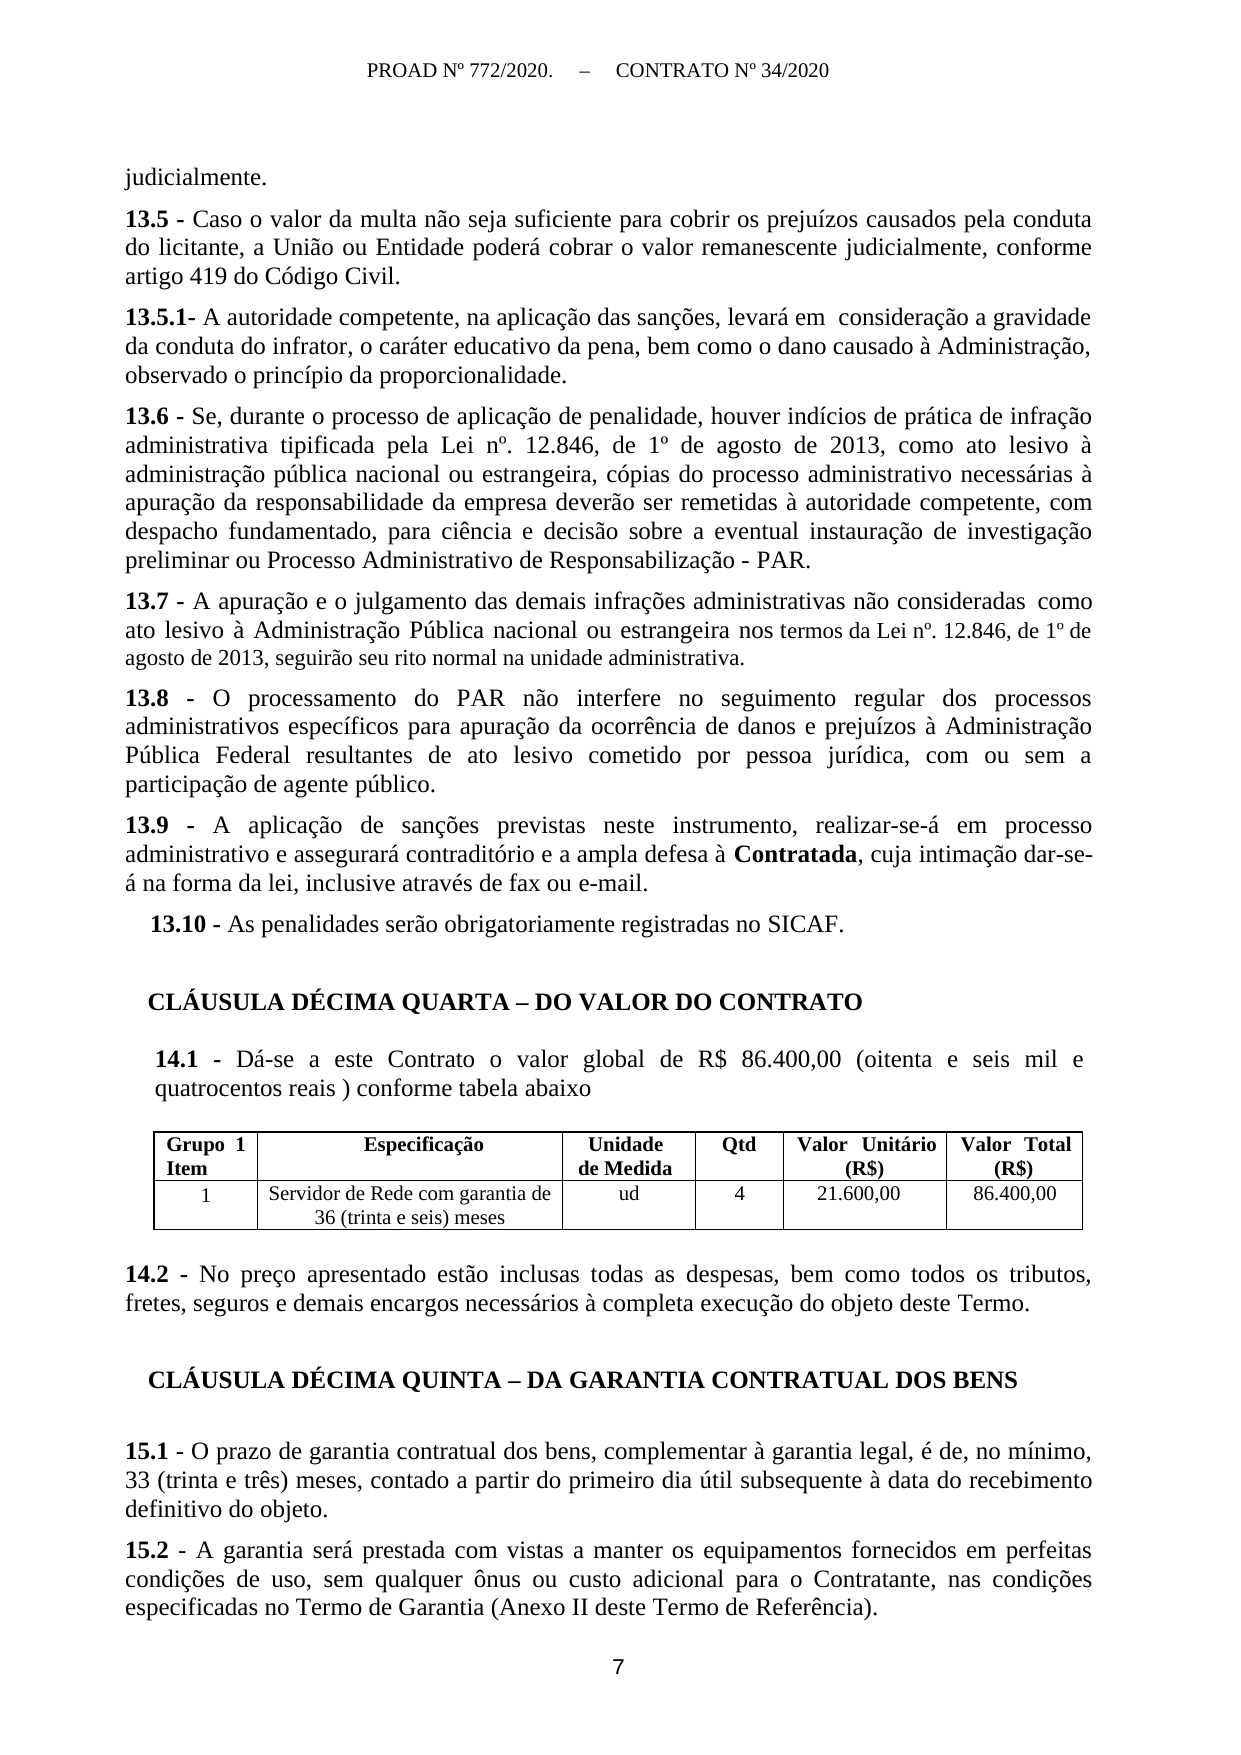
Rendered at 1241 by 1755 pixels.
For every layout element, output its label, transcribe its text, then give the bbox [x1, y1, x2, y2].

list 13.9 - A aplicação de sanções previstas neste instrumento, realizar-se-á em processo administrativo e assegurará contraditório e a ampla defesa à Contratada, cuja intimação dar-se-á na forma da lei, inclusive através de fax ou e-mail. [125, 810, 1093, 896]
table_header Qtd [696, 1133, 783, 1180]
table_cell 4 [696, 1181, 783, 1229]
text 14.1 - Dá-se a este Contrato o valor global de R$ 86.400,00 (oitenta e seis mil e quatrocentos reais ) conforme tabela abaixo [154, 1044, 1085, 1102]
list 15.1 - O prazo de garantia contratual dos bens, complementar à garantia legal, é de, no mínimo, 33 (trinta e três) meses, contado a partir do primeiro dia útil subsequente à data do recebimento definitivo do objeto. [125, 1436, 1093, 1522]
table_cell 86.400,00 [947, 1181, 1082, 1229]
table_header Grupo 1 Item [155, 1133, 257, 1180]
table_header Valor Total (R$) [947, 1133, 1082, 1180]
subtitle CLÁUSULA DÉCIMA QUINTA – DA GARANTIA CONTRATUAL DOS BENS [148, 1366, 1241, 1394]
text 13.10 - As penalidades serão obrigatoriamente registradas no SICAF. [125, 909, 1241, 938]
list 13.8 - O processamento do PAR não interfere no seguimento regular dos processos administrativos específicos para apuração da ocorrência de danos e prejuízos à Administração Pública Federal resultantes de ato lesivo cometido por pessoa jurídica, com ou sem a participação de agente público. [125, 683, 1093, 798]
list 14.2 - No preço apresentado estão inclusas todas as despesas, bem como todos os tributos, fretes, seguros e demais encargos necessários à completa execução do objeto deste Termo. [125, 1259, 1092, 1317]
subtitle CLÁUSULA DÉCIMA QUARTA – DO VALOR DO CONTRATO [147, 987, 1241, 1015]
list 13.6 - Se, durante o processo de aplicação de penalidade, houver indícios de prática de infração administrativa tipificada pela Lei nº. 12.846, de 1º de agosto de 2013, como ato lesivo à administração pública nacional ou estrangeira, cópias do processo administrativo necessárias à apuração da responsabilidade da empresa deverão ser remetidas à autoridade competente, com despacho fundamentado, para ciência e decisão sobre a eventual instauração de investigação preliminar ou Processo Administrativo de Responsabilização - PAR. [125, 401, 1093, 574]
table_header Valor Unitário (R$) [784, 1133, 946, 1180]
table_cell 1 [155, 1181, 257, 1229]
table_cell Servidor de Rede com garantia de 36 (trinta e seis) meses [258, 1181, 562, 1229]
list 13.7 - A apuração e o julgamento das demais infrações administrativas não consideradas como ato lesivo à Administração Pública nacional ou estrangeira nos termos da Lei nº. 12.846, de 1º de agosto de 2013, seguirão seu rito normal na unidade administrativa. [125, 586, 1093, 670]
list 15.2 - A garantia será prestada com vistas a manter os equipamentos fornecidos em perfeitas condições de uso, sem qualquer ônus ou custo adicional para o Contratante, nas condições especificadas no Termo de Garantia (Anexo II deste Termo de Referência). [125, 1535, 1093, 1621]
table_header Especificação [258, 1133, 562, 1180]
table_cell 21.600,00 [784, 1181, 946, 1229]
list judicialmente. [125, 162, 1093, 191]
table_cell ud [563, 1181, 695, 1229]
list 13.5 - Caso o valor da multa não seja suficiente para cobrir os prejuízos causados pela conduta do licitante, a União ou Entidade poderá cobrar o valor remanescente judicialmente, conforme artigo 419 do Código Civil. [125, 204, 1093, 290]
table_header Unidade de Medida [563, 1133, 695, 1180]
text 13.5.1- A autoridade competente, na aplicação das sanções, levará em consideração a gravidade da conduta do infrator, o caráter educativo da pena, bem como o dano causado à Administração, observado o princípio da proporcionalidade. [125, 302, 1093, 389]
